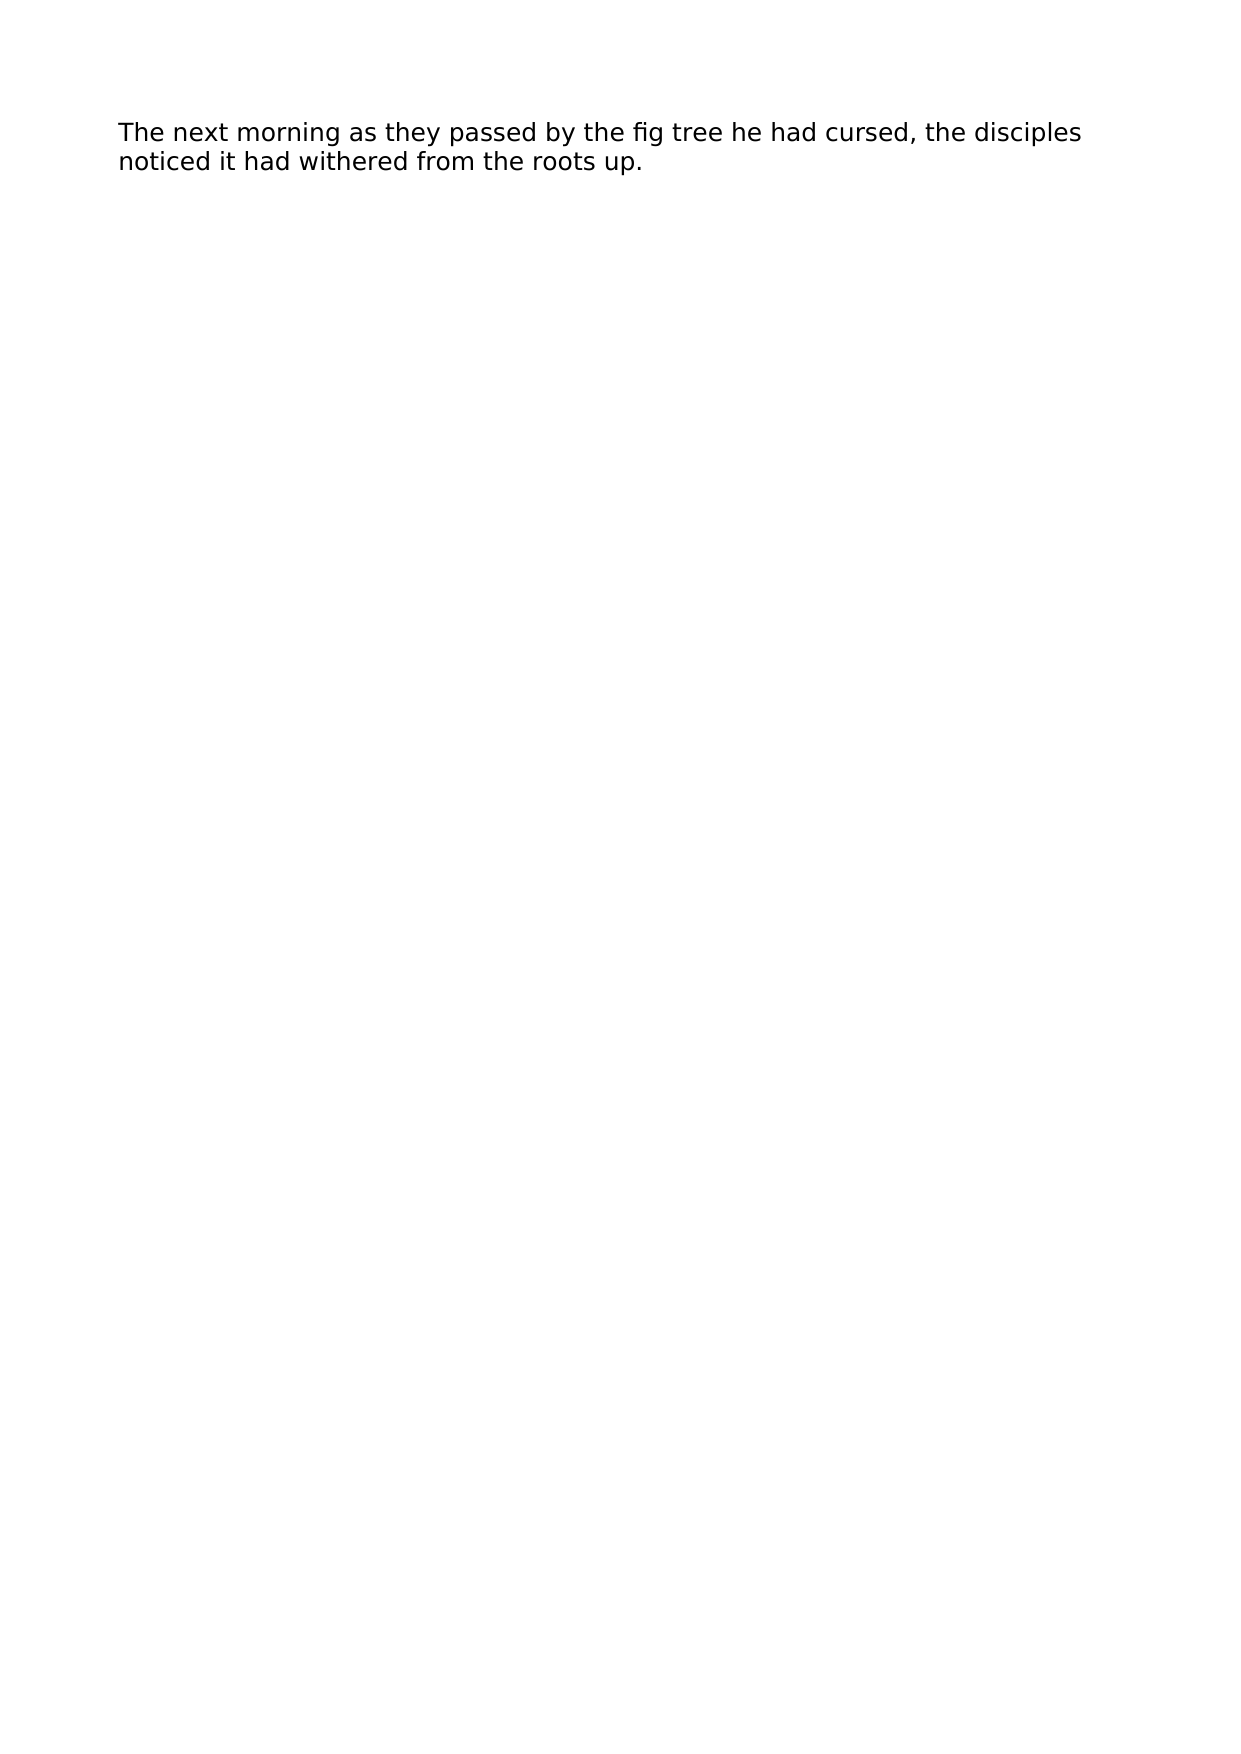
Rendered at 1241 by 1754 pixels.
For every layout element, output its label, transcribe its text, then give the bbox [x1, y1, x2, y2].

text The next morning as they passed by the fig tree he had cursed, the disciples noticed it had withered from the roots up. [118, 118, 1122, 176]
